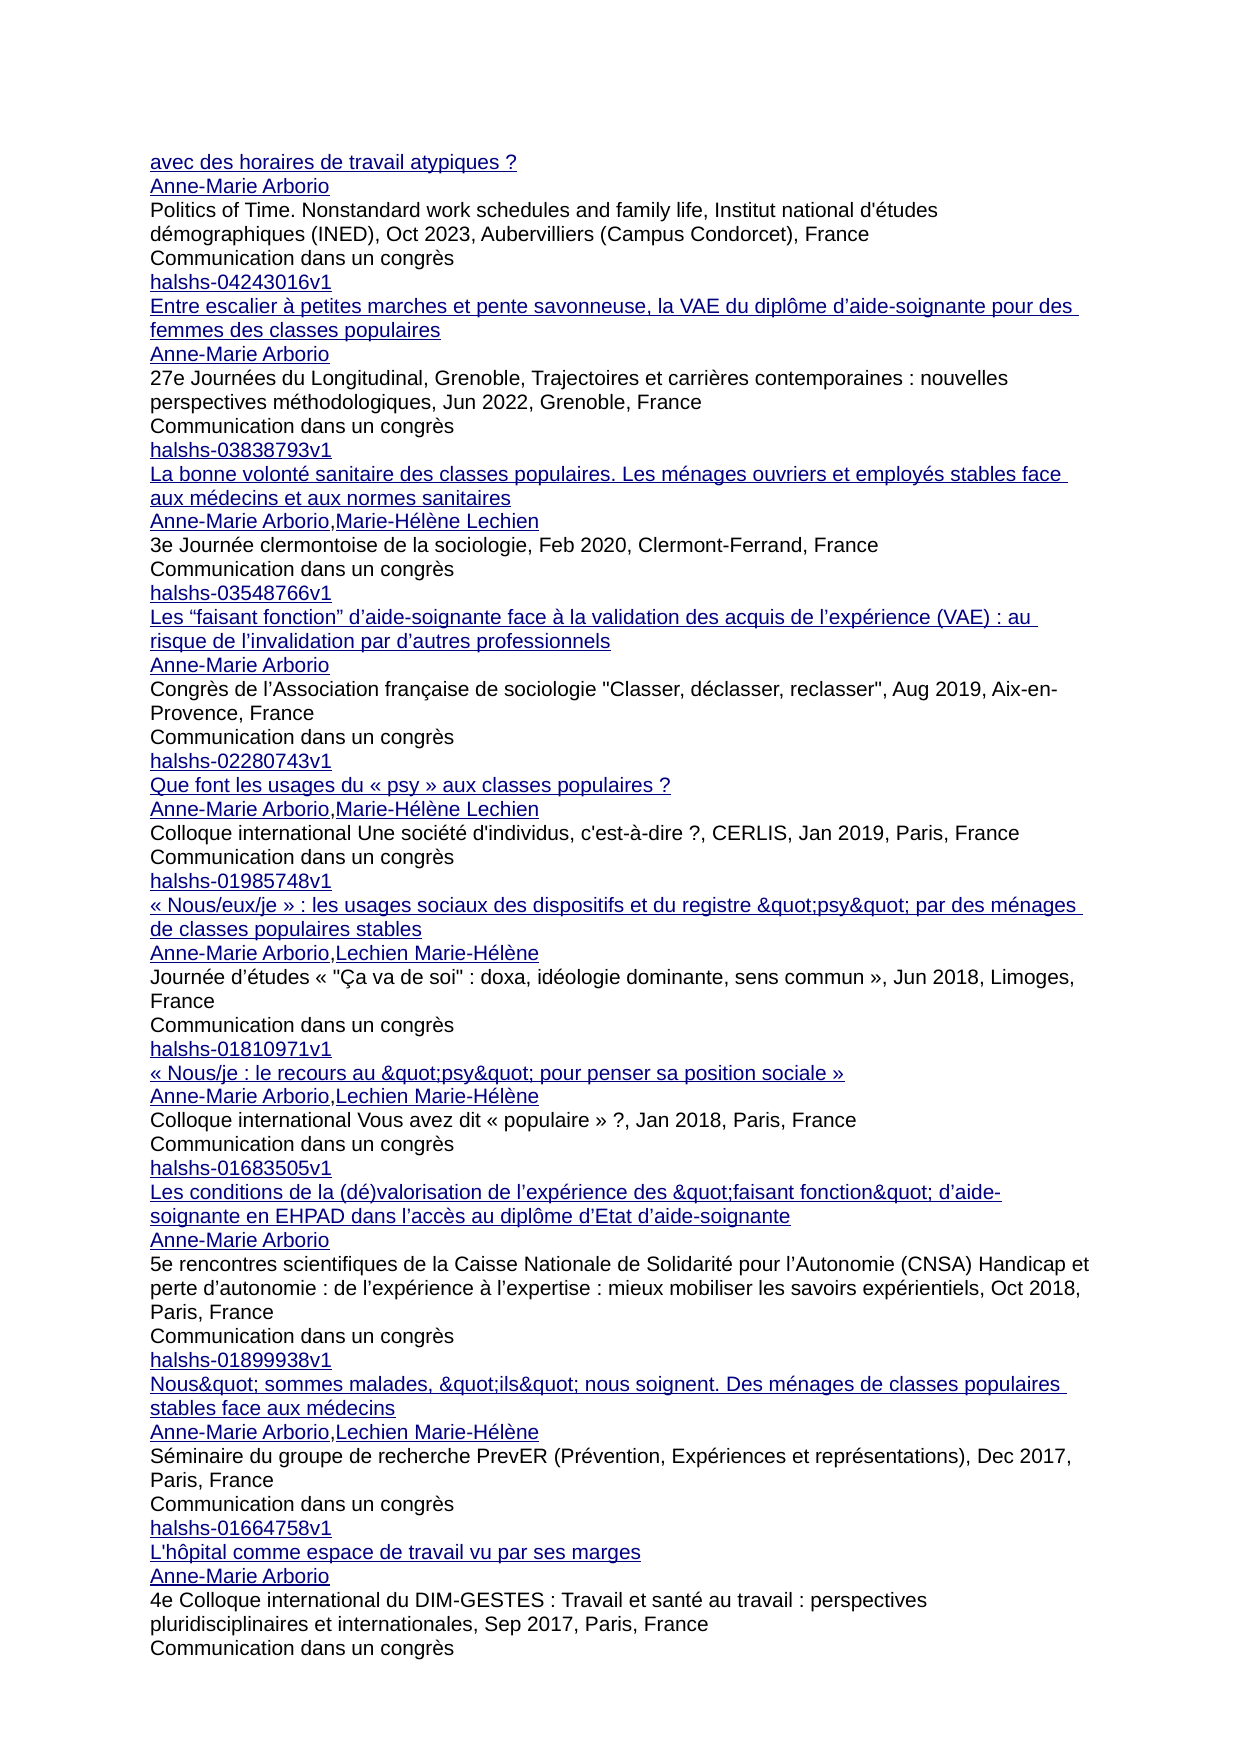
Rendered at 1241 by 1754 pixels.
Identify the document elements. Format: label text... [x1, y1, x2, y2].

table_cell Nous&quot; sommes malades, &quot;ils&quot; nous soignent. Des ménages de classes populaires stables face aux médecins Anne-Marie Arborio,Lechien Marie-Hélène Séminaire du groupe de recherche PrevER (Prévention, Expériences et représentations), Dec 2017, Paris, France Communication dans un congrès halshs-01664758v1 [150, 1372, 1090, 1539]
table_cell « Nous/je : le recours au &quot;psy&quot; pour penser sa position sociale » Anne-Marie Arborio,Lechien Marie-Hélène Colloque international Vous avez dit « populaire » ?, Jan 2018, Paris, France Communication dans un congrès halshs-01683505v1 [150, 1060, 1090, 1180]
table_cell La bonne volonté sanitaire des classes populaires. Les ménages ouvriers et employés stables face aux médecins et aux normes sanitaires Anne-Marie Arborio,Marie-Hélène Lechien 3e Journée clermontoise de la sociologie, Feb 2020, Clermont-Ferrand, France Communication dans un congrès halshs-03548766v1 [150, 461, 1090, 605]
table_cell L'hôpital comme espace de travail vu par ses marges Anne-Marie Arborio 4e Colloque international du DIM-GESTES : Travail et santé au travail : perspectives pluridisciplinaires et internationales, Sep 2017, Paris, France Communication dans un congrès [150, 1540, 1090, 1659]
table_cell Les “faisant fonction” d’aide-soignante face à la validation des acquis de l’expérience (VAE) : au risque de l’invalidation par d’autres professionnels Anne-Marie Arborio Congrès de l’Association française de sociologie "Classer, déclasser, reclasser", Aug 2019, Aix-en-Provence, France Communication dans un congrès halshs-02280743v1 [150, 605, 1090, 773]
table_cell Entre escalier à petites marches et pente savonneuse, la VAE du diplôme d’aide-soignante pour des femmes des classes populaires Anne-Marie Arborio 27e Journées du Longitudinal, Grenoble, Trajectoires et carrières contemporaines : nouvelles perspectives méthodologiques, Jun 2022, Grenoble, France Communication dans un congrès halshs-03838793v1 [150, 294, 1090, 461]
table_cell Les conditions de la (dé)valorisation de l’expérience des &quot;faisant fonction&quot; d’aide-soignante en EHPAD dans l’accès au diplôme d’Etat d’aide-soignante Anne-Marie Arborio 5e rencontres scientifiques de la Caisse Nationale de Solidarité pour l’Autonomie (CNSA) Handicap et perte d’autonomie : de l’expérience à l’expertise : mieux mobiliser les savoirs expérientiels, Oct 2018, Paris, France Communication dans un congrès halshs-01899938v1 [150, 1180, 1090, 1372]
table_cell Que font les usages du « psy » aux classes populaires ? Anne-Marie Arborio,Marie-Hélène Lechien Colloque international Une société d'individus, c'est-à-dire ?, CERLIS, Jan 2019, Paris, France Communication dans un congrès halshs-01985748v1 [150, 773, 1090, 893]
table_cell avec des horaires de travail atypiques ? Anne-Marie Arborio Politics of Time. Nonstandard work schedules and family life, Institut national d'études démographiques (INED), Oct 2023, Aubervilliers (Campus Condorcet), France Communication dans un congrès halshs-04243016v1 [150, 150, 1090, 294]
table_cell « Nous/eux/je » : les usages sociaux des dispositifs et du registre &quot;psy&quot; par des ménages de classes populaires stables Anne-Marie Arborio,Lechien Marie-Hélène Journée d’études « "Ça va de soi" : doxa, idéologie dominante, sens commun », Jun 2018, Limoges, France Communication dans un congrès halshs-01810971v1 [150, 893, 1090, 1060]
